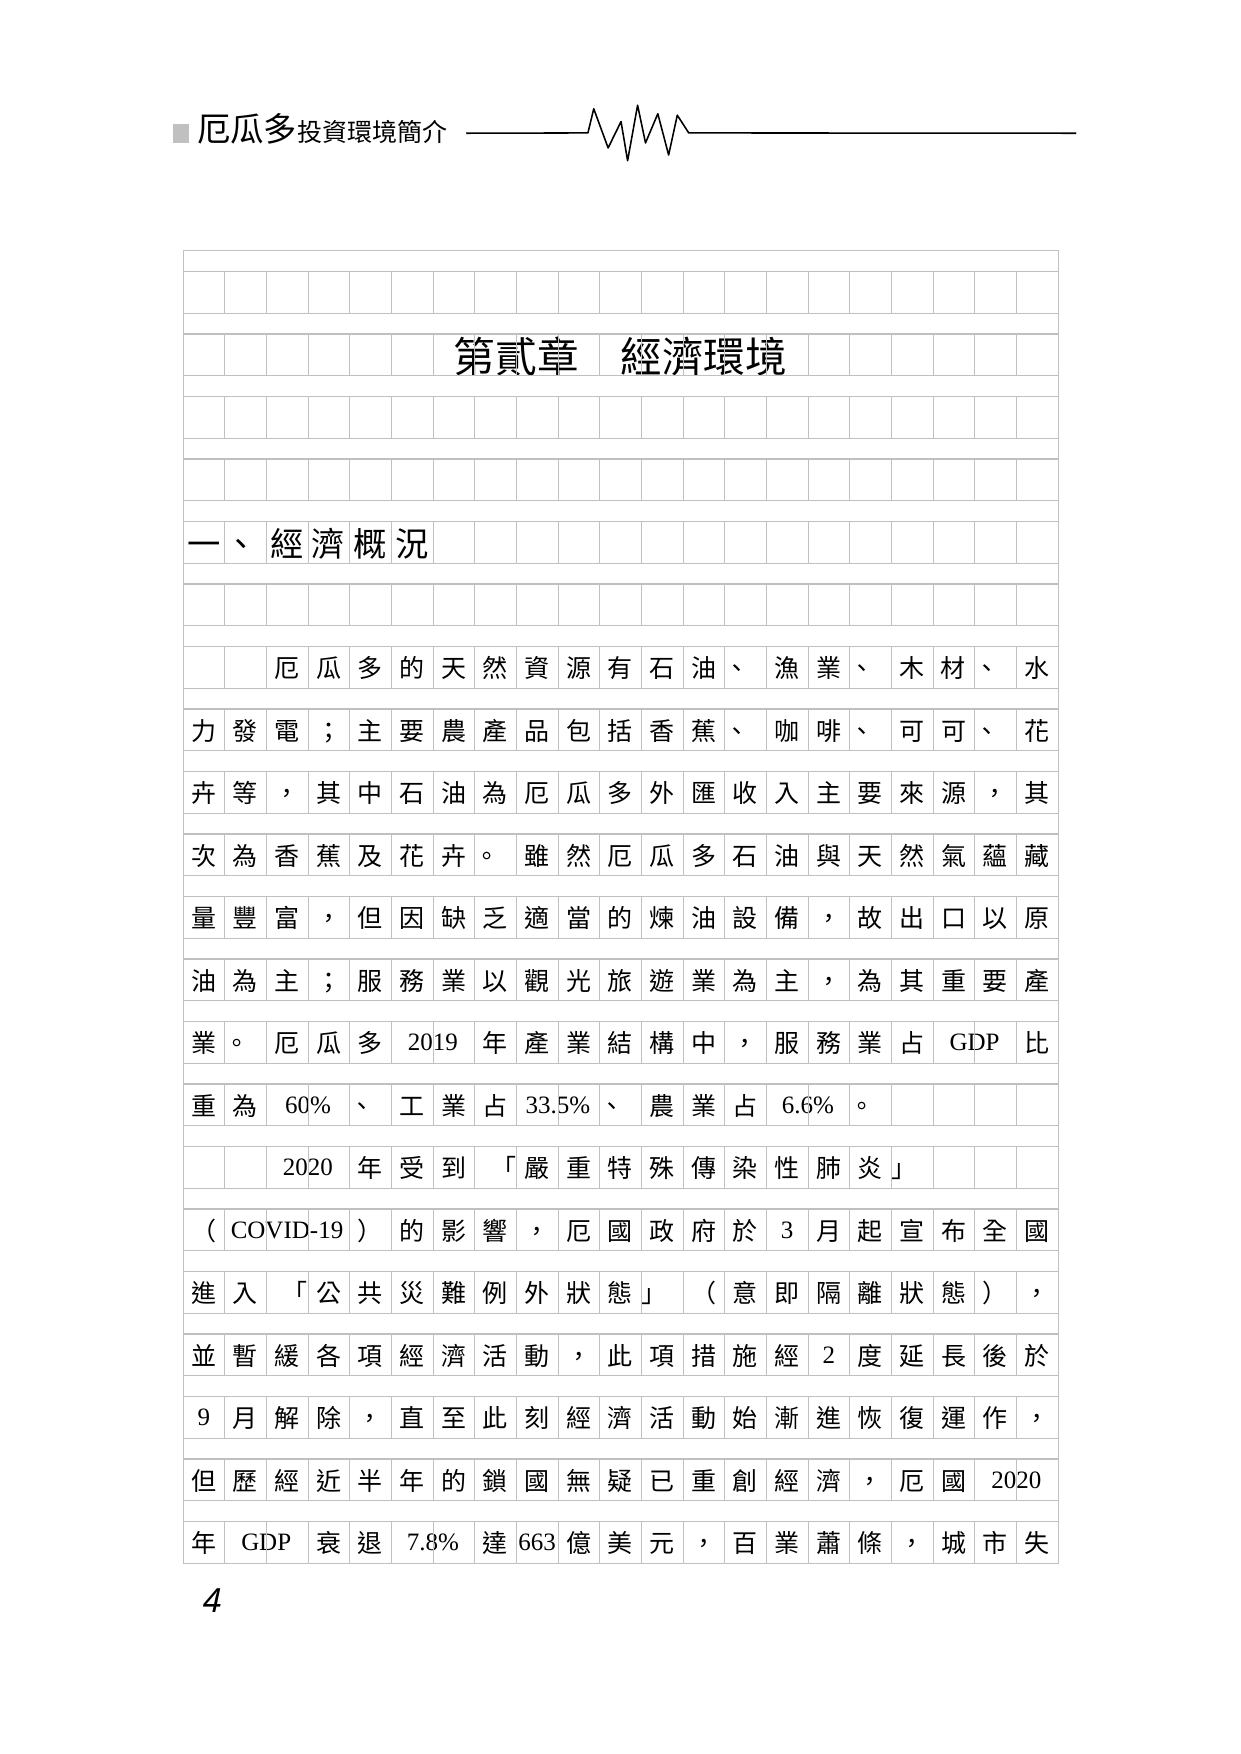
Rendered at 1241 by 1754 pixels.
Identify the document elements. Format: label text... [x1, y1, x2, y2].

text 第貳章 經濟環境 [725, 363, 740, 375]
text 第貳章 經濟環境 [684, 335, 724, 375]
text 第貳章 經濟環境 [934, 335, 974, 375]
text 一、經濟概況 [184, 501, 1058, 521]
text 2020年受到「嚴重特殊傳染性肺炎」（COVID-19）的影響，厄國政府於3月起宣布全國進入「公共災難例外狀態」（意即隔離狀態），並暫緩各項經濟活動，此項措施經2度延長後於9月解除，直至此刻經濟活動始漸進恢復運作，但歷經近半年的鎖國無疑已重創經濟，厄國2020年GDP衰退7.8%達663億美元，百業蕭條，城市失業率預估6.1%，貧窮人口上升至32%。 [184, 1126, 1058, 1146]
text 第貳章 經濟環境 [184, 314, 1058, 333]
text 第貳章 經濟環境 [892, 335, 933, 375]
text 一、經濟概況 [184, 522, 224, 563]
text 一、經濟概況 [934, 522, 974, 563]
text 一、經濟概況 [850, 522, 891, 563]
text 厄瓜多的天然資源有石油、漁業、木材、水力發電；主要農產品包括香蕉、咖啡、可可、花卉等，其中石油為厄瓜多外匯收入主要來源，其次為香蕉及花卉。雖然厄瓜多石油與天然氣蘊藏量豐富，但因缺乏適當的煉油設備，故出口以原油為主；服務業以觀光旅遊業為主，為其重要產業。厄瓜多2019年產業結構中，服務業占GDP比重為60%、工業占33.5%、農業占6.6%。 [184, 689, 1058, 708]
text 一、經濟概況 [475, 522, 516, 563]
text 第貳章 經濟環境 [850, 335, 891, 375]
text 第貳章 經濟環境 [767, 335, 808, 375]
text 一、經濟概況 [517, 522, 558, 563]
text 2020年受到「嚴重特殊傳染性肺炎」（COVID-19）的影響，厄國政府於3月起宣布全國進入「公共災難例外狀態」（意即隔離狀態），並暫緩各項經濟活動，此項措施經2度延長後於9月解除，直至此刻經濟活動始漸進恢復運作，但歷經近半年的鎖國無疑已重創經濟，厄國2020年GDP衰退7.8%達663億美元，百業蕭條，城市失業率預估6.1%，貧窮人口上升至32%。 [184, 1501, 1058, 1521]
text 一、經濟概況 [267, 522, 308, 563]
text 厄瓜多的天然資源有石油、漁業、木材、水力發電；主要農產品包括香蕉、咖啡、可可、花卉等，其中石油為厄瓜多外匯收入主要來源，其次為香蕉及花卉。雖然厄瓜多石油與天然氣蘊藏量豐富，但因缺乏適當的煉油設備，故出口以原油為主；服務業以觀光旅遊業為主，為其重要產業。厄瓜多2019年產業結構中，服務業占GDP比重為60%、工業占33.5%、農業占6.6%。 [184, 814, 1058, 833]
text 厄瓜多的天然資源有石油、漁業、木材、水力發電；主要農產品包括香蕉、咖啡、可可、花卉等，其中石油為厄瓜多外匯收入主要來源，其次為香蕉及花卉。雖然厄瓜多石油與天然氣蘊藏量豐富，但因缺乏適當的煉油設備，故出口以原油為主；服務業以觀光旅遊業為主，為其重要產業。厄瓜多2019年產業結構中，服務業占GDP比重為60%、工業占33.5%、農業占6.6%。 [184, 876, 1058, 896]
text 2020年受到「嚴重特殊傳染性肺炎」（COVID-19）的影響，厄國政府於3月起宣布全國進入「公共災難例外狀態」（意即隔離狀態），並暫緩各項經濟活動，此項措施經2度延長後於9月解除，直至此刻經濟活動始漸進恢復運作，但歷經近半年的鎖國無疑已重創經濟，厄國2020年GDP衰退7.8%達663億美元，百業蕭條，城市失業率預估6.1%，貧窮人口上升至32%。 [184, 1376, 1058, 1396]
text 第貳章 經濟環境 [267, 335, 308, 375]
text 一、經濟概況 [392, 522, 433, 563]
text 2020年受到「嚴重特殊傳染性肺炎」（COVID-19）的影響，厄國政府於3月起宣布全國進入「公共災難例外狀態」（意即隔離狀態），並暫緩各項經濟活動，此項措施經2度延長後於9月解除，直至此刻經濟活動始漸進恢復運作，但歷經近半年的鎖國無疑已重創經濟，厄國2020年GDP衰退7.8%達663億美元，百業蕭條，城市失業率預估6.1%，貧窮人口上升至32%。 [184, 1251, 1058, 1271]
text 第貳章 經濟環境 [309, 335, 349, 375]
text 2020年受到「嚴重特殊傳染性肺炎」（COVID-19）的影響，厄國政府於3月起宣布全國進入「公共災難例外狀態」（意即隔離狀態），並暫緩各項經濟活動，此項措施經2度延長後於9月解除，直至此刻經濟活動始漸進恢復運作，但歷經近半年的鎖國無疑已重創經濟，厄國2020年GDP衰退7.8%達663億美元，百業蕭條，城市失業率預估6.1%，貧窮人口上升至32%。 [184, 1189, 1058, 1208]
text 厄瓜多的天然資源有石油、漁業、木材、水力發電；主要農產品包括香蕉、咖啡、可可、花卉等，其中石油為厄瓜多外匯收入主要來源，其次為香蕉及花卉。雖然厄瓜多石油與天然氣蘊藏量豐富，但因缺乏適當的煉油設備，故出口以原油為主；服務業以觀光旅遊業為主，為其重要產業。厄瓜多2019年產業結構中，服務業占GDP比重為60%、工業占33.5%、農業占6.6%。 [184, 1001, 1058, 1021]
text 第貳章 經濟環境 [434, 335, 474, 375]
text 一、經濟概況 [975, 522, 1016, 563]
text 第貳章 經濟環境 [975, 335, 1016, 375]
text 厄瓜多的天然資源有石油、漁業、木材、水力發電；主要農產品包括香蕉、咖啡、可可、花卉等，其中石油為厄瓜多外匯收入主要來源，其次為香蕉及花卉。雖然厄瓜多石油與天然氣蘊藏量豐富，但因缺乏適當的煉油設備，故出口以原油為主；服務業以觀光旅遊業為主，為其重要產業。厄瓜多2019年產業結構中，服務業占GDP比重為60%、工業占33.5%、農業占6.6%。 [184, 939, 1058, 958]
text 一、經濟概況 [642, 522, 683, 563]
text 一、經濟概況 [725, 522, 766, 563]
text 厄瓜多的天然資源有石油、漁業、木材、水力發電；主要農產品包括香蕉、咖啡、可可、花卉等，其中石油為厄瓜多外匯收入主要來源，其次為香蕉及花卉。雖然厄瓜多石油與天然氣蘊藏量豐富，但因缺乏適當的煉油設備，故出口以原油為主；服務業以觀光旅遊業為主，為其重要產業。厄瓜多2019年產業結構中，服務業占GDP比重為60%、工業占33.5%、農業占6.6%。 [184, 1064, 1058, 1083]
text 一、經濟概況 [809, 522, 849, 563]
text 2020年受到「嚴重特殊傳染性肺炎」（COVID-19）的影響，厄國政府於3月起宣布全國進入「公共災難例外狀態」（意即隔離狀態），並暫緩各項經濟活動，此項措施經2度延長後於9月解除，直至此刻經濟活動始漸進恢復運作，但歷經近半年的鎖國無疑已重創經濟，厄國2020年GDP衰退7.8%達663億美元，百業蕭條，城市失業率預估6.1%，貧窮人口上升至32%。 [184, 1314, 1058, 1333]
text 一、經濟概況 [225, 522, 266, 563]
text 第貳章 經濟環境 [475, 335, 516, 375]
text 一、經濟概況 [767, 522, 808, 563]
text 一、經濟概況 [600, 522, 641, 563]
text 一、經濟概況 [684, 522, 724, 563]
text 第貳章 經濟環境 [725, 335, 766, 375]
text 第貳章 經濟環境 [392, 335, 433, 375]
text 第貳章 經濟環境 [642, 335, 683, 375]
text 第貳章 經濟環境 [1017, 335, 1058, 375]
text 第貳章 經濟環境 [517, 335, 558, 375]
text 第貳章 經濟環境 [184, 335, 224, 375]
text 厄瓜多的天然資源有石油、漁業、木材、水力發電；主要農產品包括香蕉、咖啡、可可、花卉等，其中石油為厄瓜多外匯收入主要來源，其次為香蕉及花卉。雖然厄瓜多石油與天然氣蘊藏量豐富，但因缺乏適當的煉油設備，故出口以原油為主；服務業以觀光旅遊業為主，為其重要產業。厄瓜多2019年產業結構中，服務業占GDP比重為60%、工業占33.5%、農業占6.6%。 [184, 626, 1058, 646]
text 一、經濟概況 [892, 522, 933, 563]
text 2020年受到「嚴重特殊傳染性肺炎」（COVID-19）的影響，厄國政府於3月起宣布全國進入「公共災難例外狀態」（意即隔離狀態），並暫緩各項經濟活動，此項措施經2度延長後於9月解除，直至此刻經濟活動始漸進恢復運作，但歷經近半年的鎖國無疑已重創經濟，厄國2020年GDP衰退7.8%達663億美元，百業蕭條，城市失業率預估6.1%，貧窮人口上升至32%。 [184, 1439, 1058, 1458]
text 第貳章 經濟環境 [809, 335, 849, 375]
text 第貳章 經濟環境 [517, 345, 528, 375]
text 第貳章 經濟環境 [600, 335, 641, 375]
text 一、經濟概況 [1017, 522, 1058, 563]
text 一、經濟概況 [309, 522, 349, 563]
text 第貳章 經濟環境 [559, 335, 599, 375]
text 厄瓜多的天然資源有石油、漁業、木材、水力發電；主要農產品包括香蕉、咖啡、可可、花卉等，其中石油為厄瓜多外匯收入主要來源，其次為香蕉及花卉。雖然厄瓜多石油與天然氣蘊藏量豐富，但因缺乏適當的煉油設備，故出口以原油為主；服務業以觀光旅遊業為主，為其重要產業。厄瓜多2019年產業結構中，服務業占GDP比重為60%、工業占33.5%、農業占6.6%。 [184, 751, 1058, 771]
text 一、經濟概況 [434, 522, 474, 563]
text 一、經濟概況 [559, 522, 599, 563]
text 第貳章 經濟環境 [225, 335, 266, 375]
text 一、經濟概況 [350, 522, 391, 563]
text 第貳章 經濟環境 [350, 335, 391, 375]
